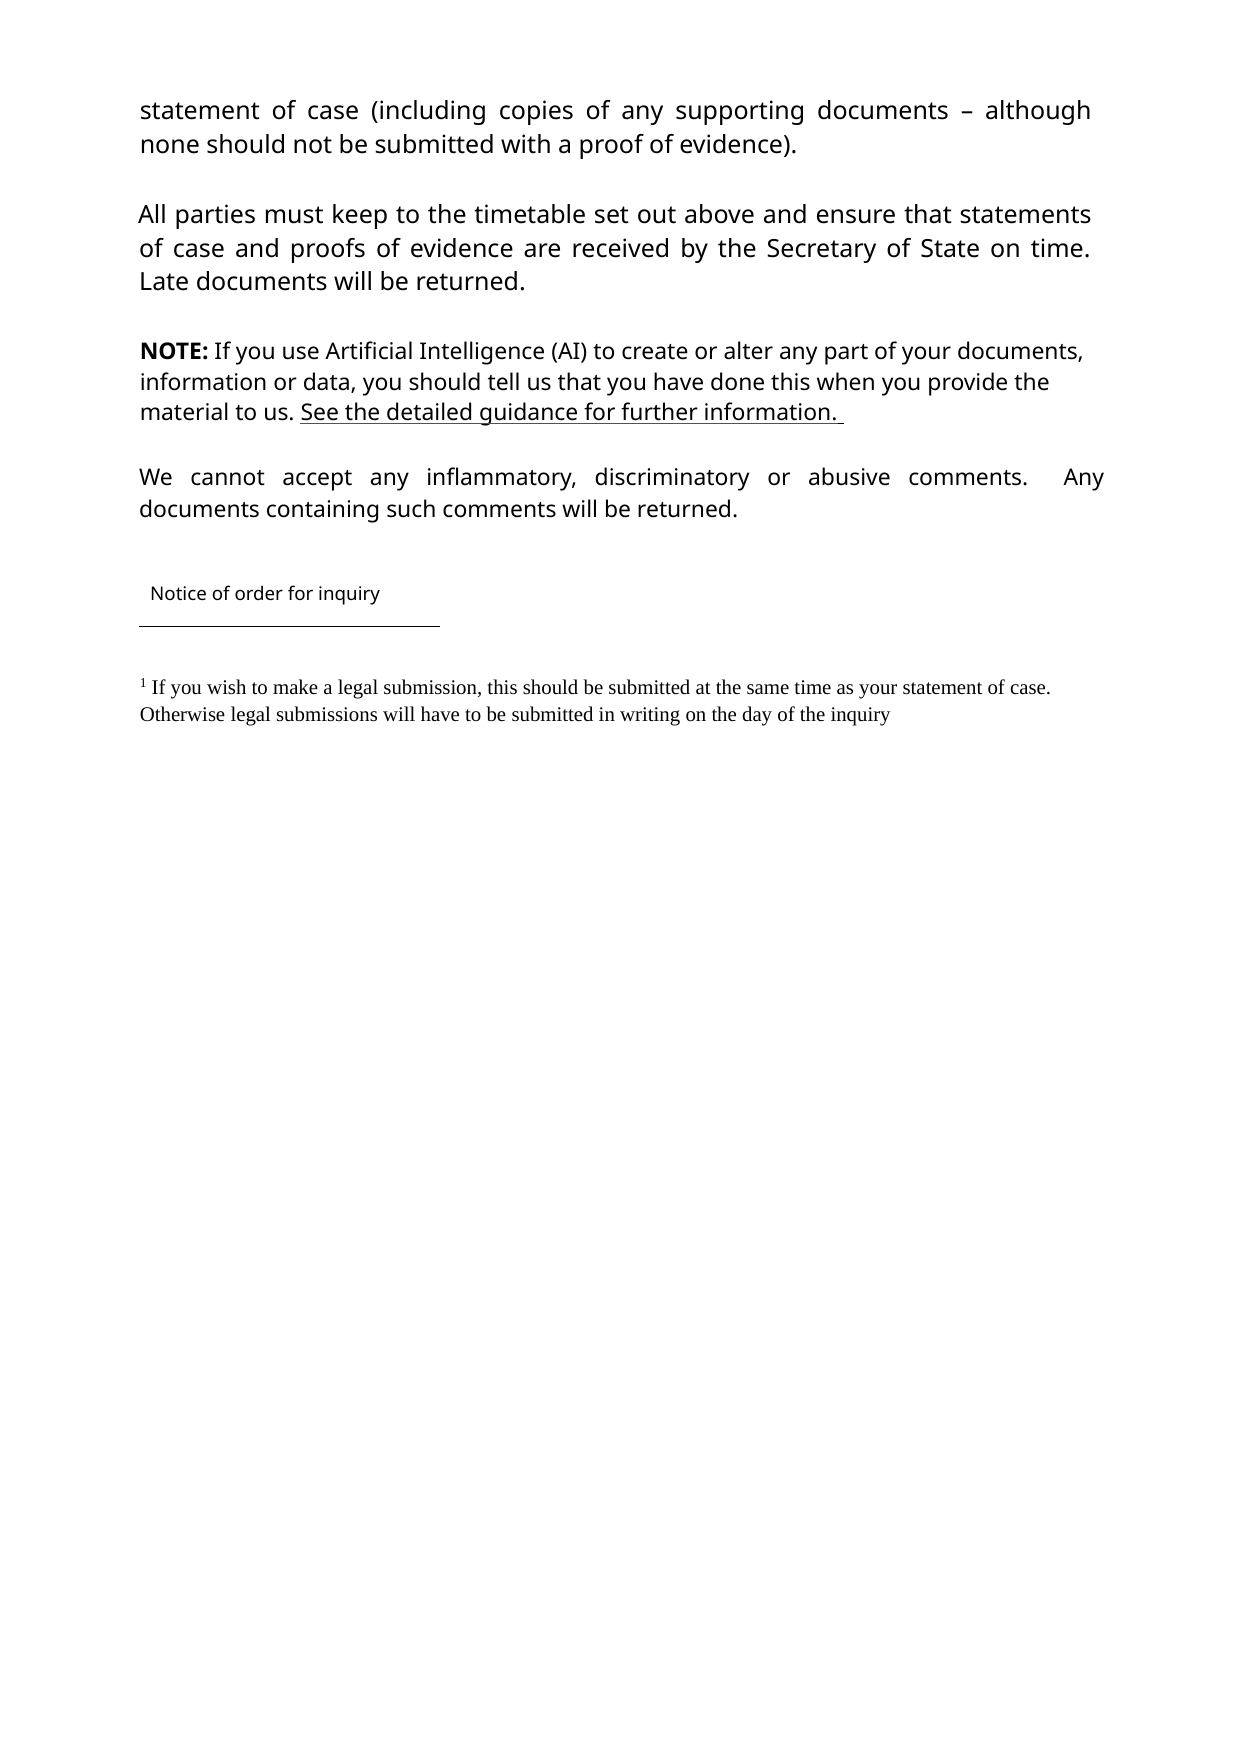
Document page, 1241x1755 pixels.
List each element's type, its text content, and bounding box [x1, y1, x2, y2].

text We cannot accept any inflammatory, discriminatory or abusive comments. Any documents containing such comments will be returned. [139, 461, 1105, 524]
text Notice of order for inquiry [150, 580, 1112, 606]
text All parties must keep to the timetable set out above and ensure that statements of case and proofs of evidence are received by the Secretary of State on time. Late documents will be returned. [138, 197, 1092, 298]
text 1 If you wish to make a legal submission, this should be submitted at the same time as your statement of case. Otherwise legal submissions will have to be submitted in writing on the day of the inquiry [139, 675, 1112, 726]
text NOTE: If you use Artificial Intelligence (AI) to create or alter any part of your documents, information or data, you should tell us that you have done this when you provide the material to us. See the detailed guidance for further information. [139, 335, 1112, 428]
list statement of case (including copies of any supporting documents – although none should not be submitted with a proof of evidence). [138, 93, 1092, 160]
